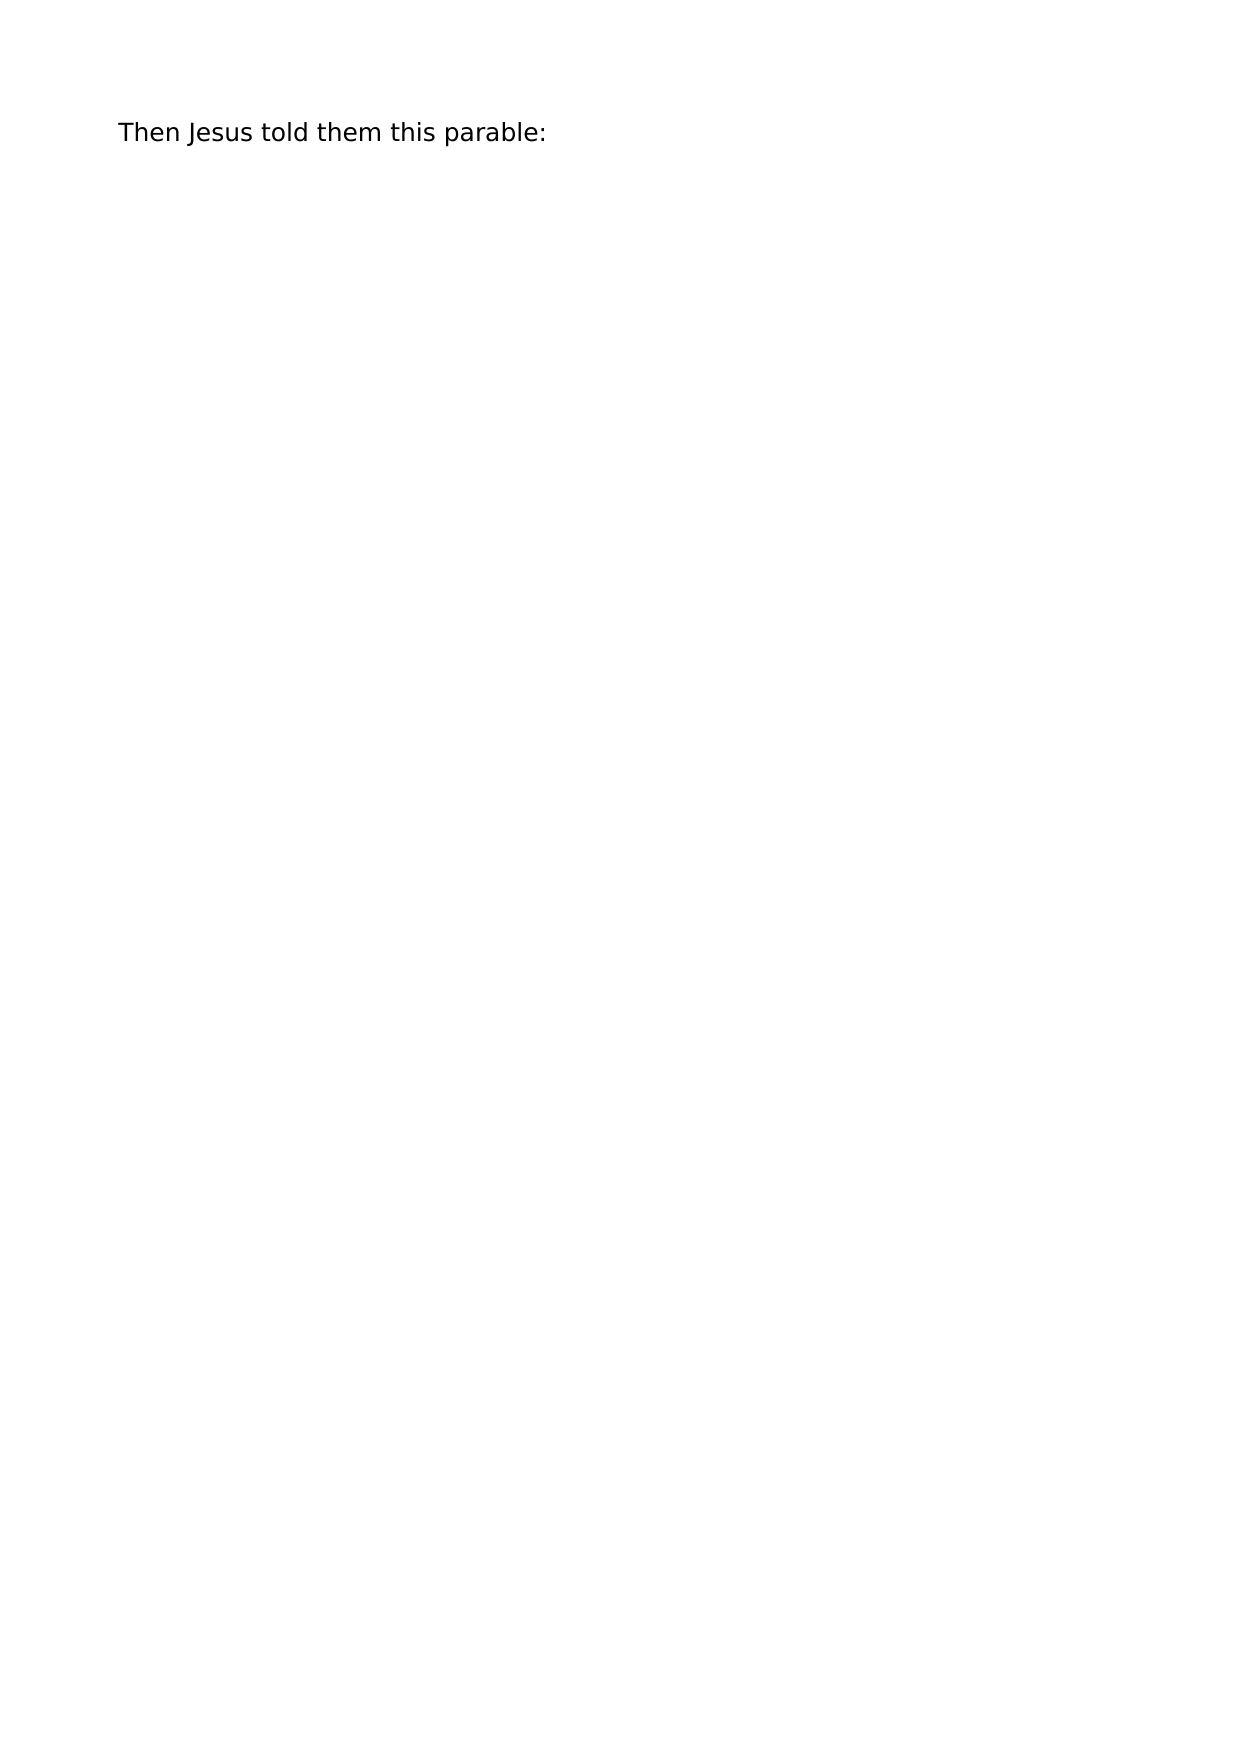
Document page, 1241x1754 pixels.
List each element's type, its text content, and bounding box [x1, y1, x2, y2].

text Then Jesus told them this parable: [118, 118, 1122, 147]
